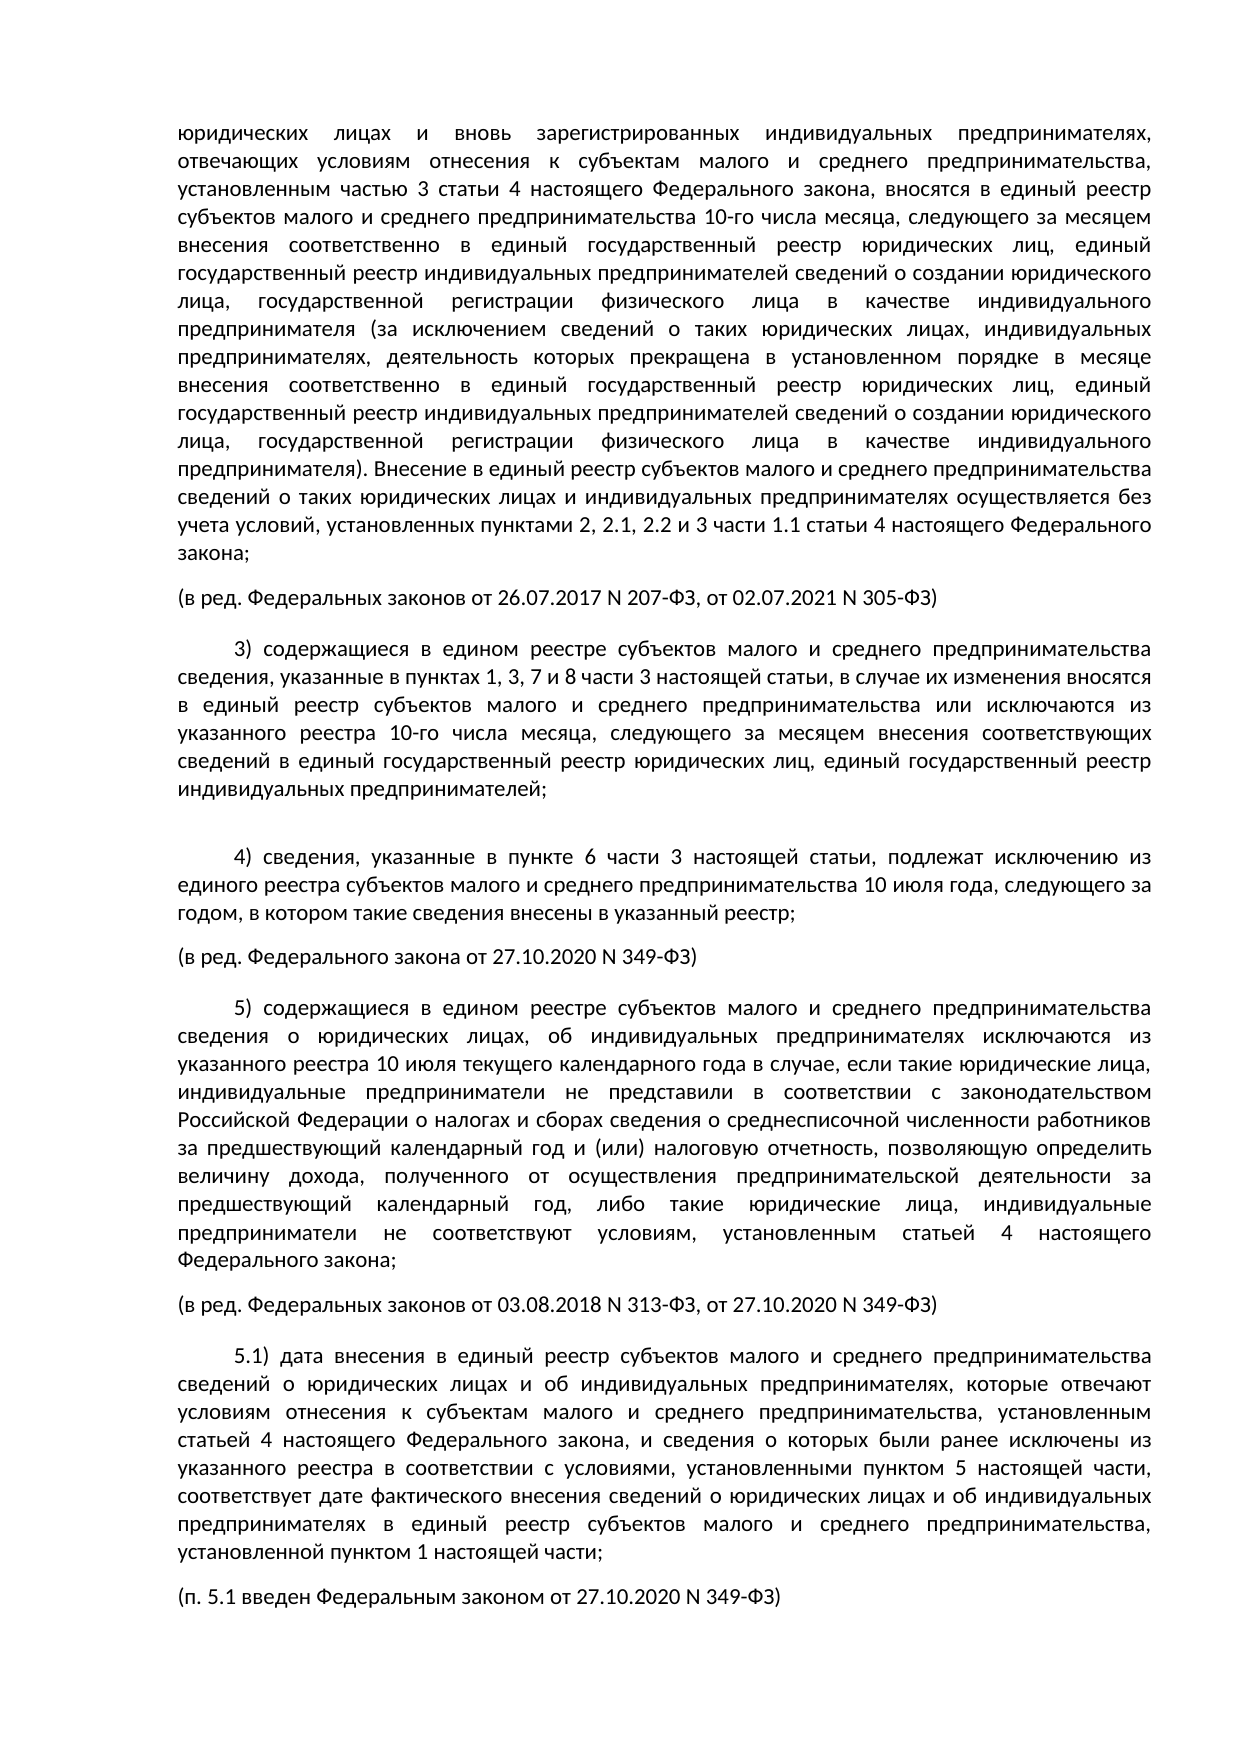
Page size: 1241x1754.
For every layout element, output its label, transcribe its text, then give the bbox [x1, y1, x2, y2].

text 5.1) дата внесения в единый реестр субъектов малого и среднего предпринимательства сведений о юридических лицах и об индивидуальных предпринимателях, которые отвечают условиям отнесения к субъектам малого и среднего предпринимательства, установленным статьей 4 настоящего Федерального закона, и сведения о которых были ранее исключены из указанного реестра в соответствии с условиями, установленными пунктом 5 настоящей части, соответствует дате фактического внесения сведений о юридических лицах и об индивидуальных предпринимателях в единый реестр субъектов малого и среднего предпринимательства, установленной пунктом 1 настоящей части; [177, 1341, 1152, 1565]
text 4) сведения, указанные в пункте 6 части 3 настоящей статьи, подлежат исключению из единого реестра субъектов малого и среднего предпринимательства 10 июля года, следующего за годом, в котором такие сведения внесены в указанный реестр; [177, 842, 1152, 926]
text (в ред. Федеральных законов от 26.07.2017 N 207-ФЗ, от 02.07.2021 N 305-ФЗ) [177, 583, 1152, 611]
text (в ред. Федеральных законов от 03.08.2018 N 313-ФЗ, от 27.10.2020 N 349-ФЗ) [177, 1290, 1152, 1318]
text 3) содержащиеся в едином реестре субъектов малого и среднего предпринимательства сведения, указанные в пунктах 1, 3, 7 и 8 части 3 настоящей статьи, в случае их изменения вносятся в единый реестр субъектов малого и среднего предпринимательства или исключаются из указанного реестра 10-го числа месяца, следующего за месяцем внесения соответствующих сведений в единый государственный реестр юридических лиц, единый государственный реестр индивидуальных предпринимателей; [177, 634, 1152, 802]
text 5) содержащиеся в едином реестре субъектов малого и среднего предпринимательства сведения о юридических лицах, об индивидуальных предпринимателях исключаются из указанного реестра 10 июля текущего календарного года в случае, если такие юридические лица, индивидуальные предприниматели не представили в соответствии с законодательством Российской Федерации о налогах и сборах сведения о среднесписочной численности работников за предшествующий календарный год и (или) налоговую отчетность, позволяющую определить величину дохода, полученного от осуществления предпринимательской деятельности за предшествующий календарный год, либо такие юридические лица, индивидуальные предприниматели не соответствуют условиям, установленным статьей 4 настоящего Федерального закона; [177, 993, 1152, 1274]
text (в ред. Федерального закона от 27.10.2020 N 349-ФЗ) [177, 942, 1152, 971]
text (п. 5.1 введен Федеральным законом от 27.10.2020 N 349-ФЗ) [177, 1582, 1152, 1610]
text юридических лицах и вновь зарегистрированных индивидуальных предпринимателях, отвечающих условиям отнесения к субъектам малого и среднего предпринимательства, установленным частью 3 статьи 4 настоящего Федерального закона, вносятся в единый реестр субъектов малого и среднего предпринимательства 10-го числа месяца, следующего за месяцем внесения соответственно в единый государственный реестр юридических лиц, единый государственный реестр индивидуальных предпринимателей сведений о создании юридического лица, государственной регистрации физического лица в качестве индивидуального предпринимателя (за исключением сведений о таких юридических лицах, индивидуальных предпринимателях, деятельность которых прекращена в установленном порядке в месяце внесения соответственно в единый государственный реестр юридических лиц, единый государственный реестр индивидуальных предпринимателей сведений о создании юридического лица, государственной регистрации физического лица в качестве индивидуального предпринимателя). Внесение в единый реестр субъектов малого и среднего предпринимательства сведений о таких юридических лицах и индивидуальных предпринимателях осуществляется без учета условий, установленных пунктами 2, 2.1, 2.2 и 3 части 1.1 статьи 4 настоящего Федерального закона; [177, 118, 1152, 566]
